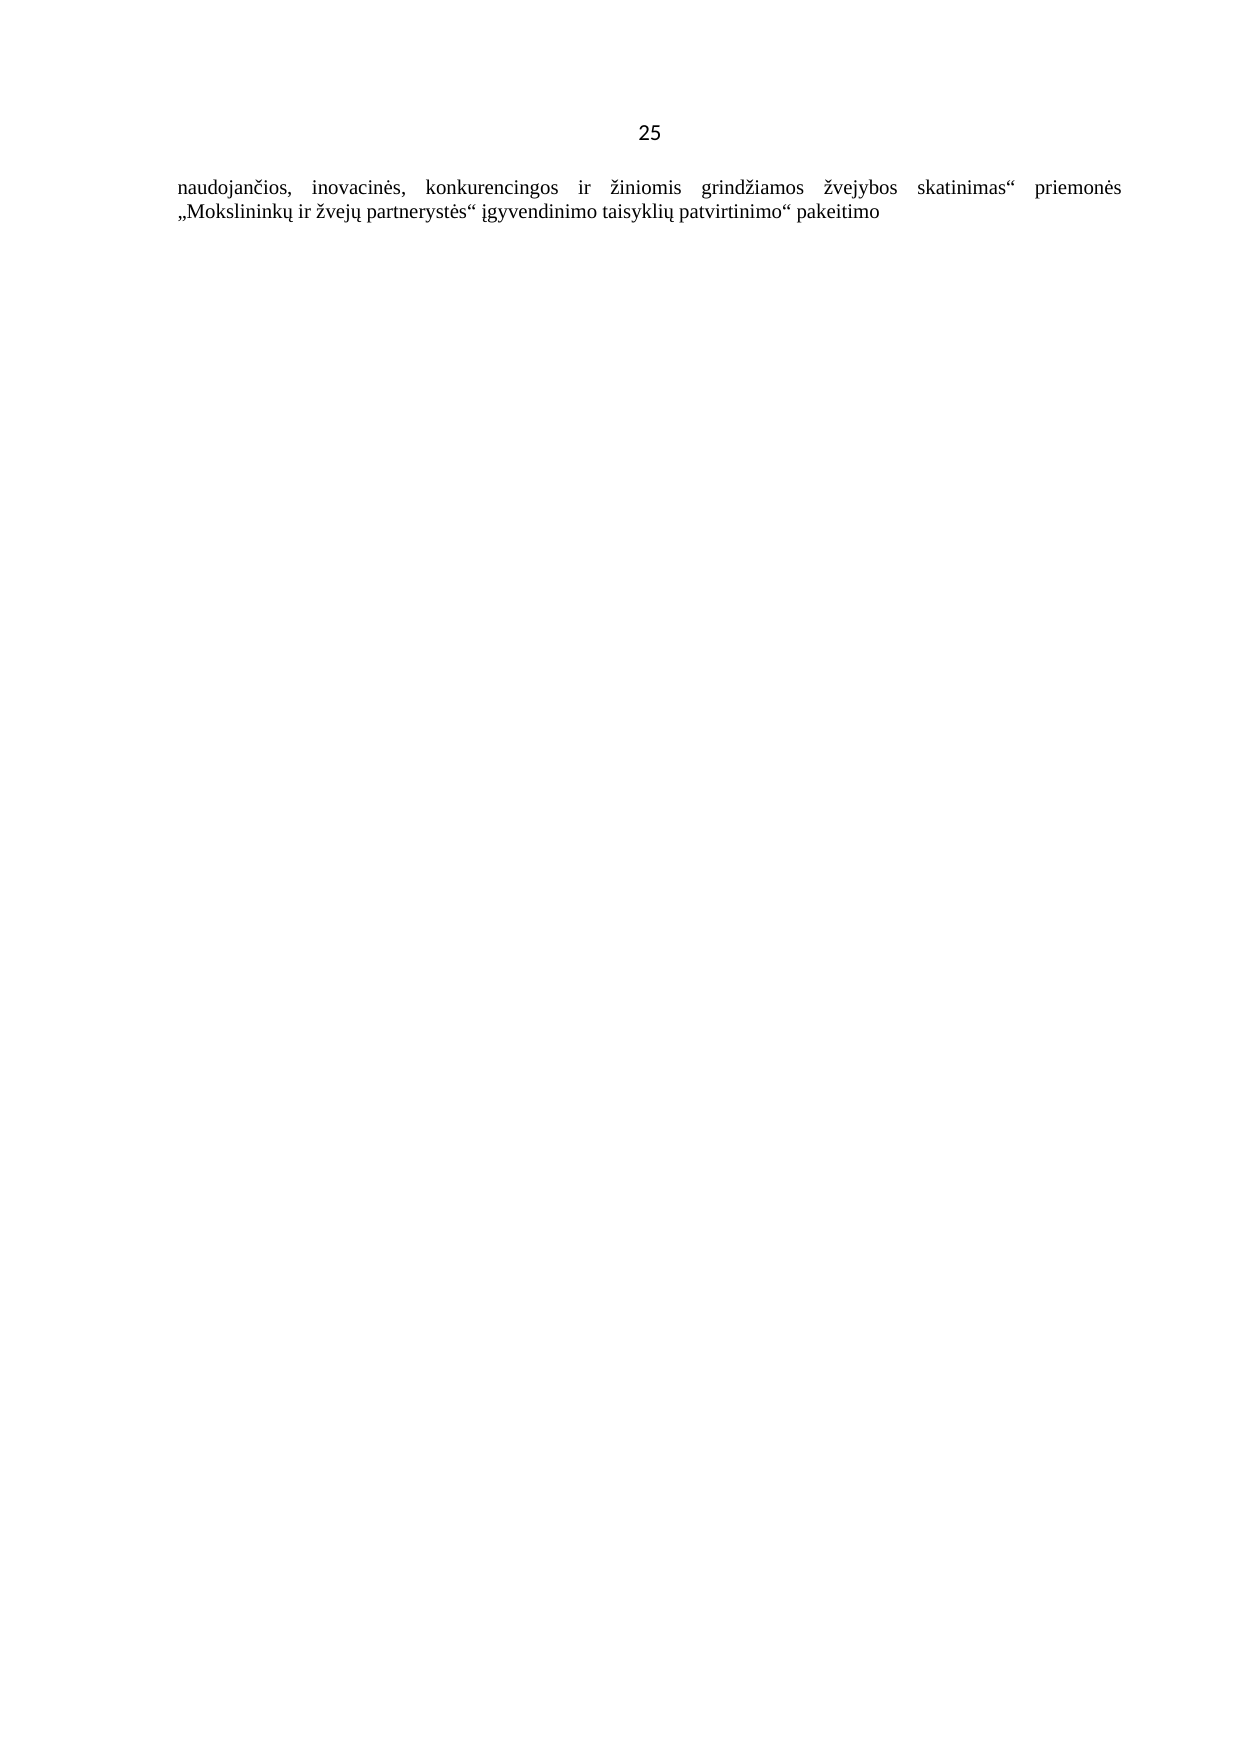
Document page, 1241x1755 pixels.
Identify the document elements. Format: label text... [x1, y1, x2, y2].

text naudojančios, inovacinės, konkurencingos ir žiniomis grindžiamos žvejybos skatinimas“ priemonės „Mokslininkų ir žvejų partnerystės“ įgyvendinimo taisyklių patvirtinimo“ pakeitimo [177, 175, 1122, 223]
